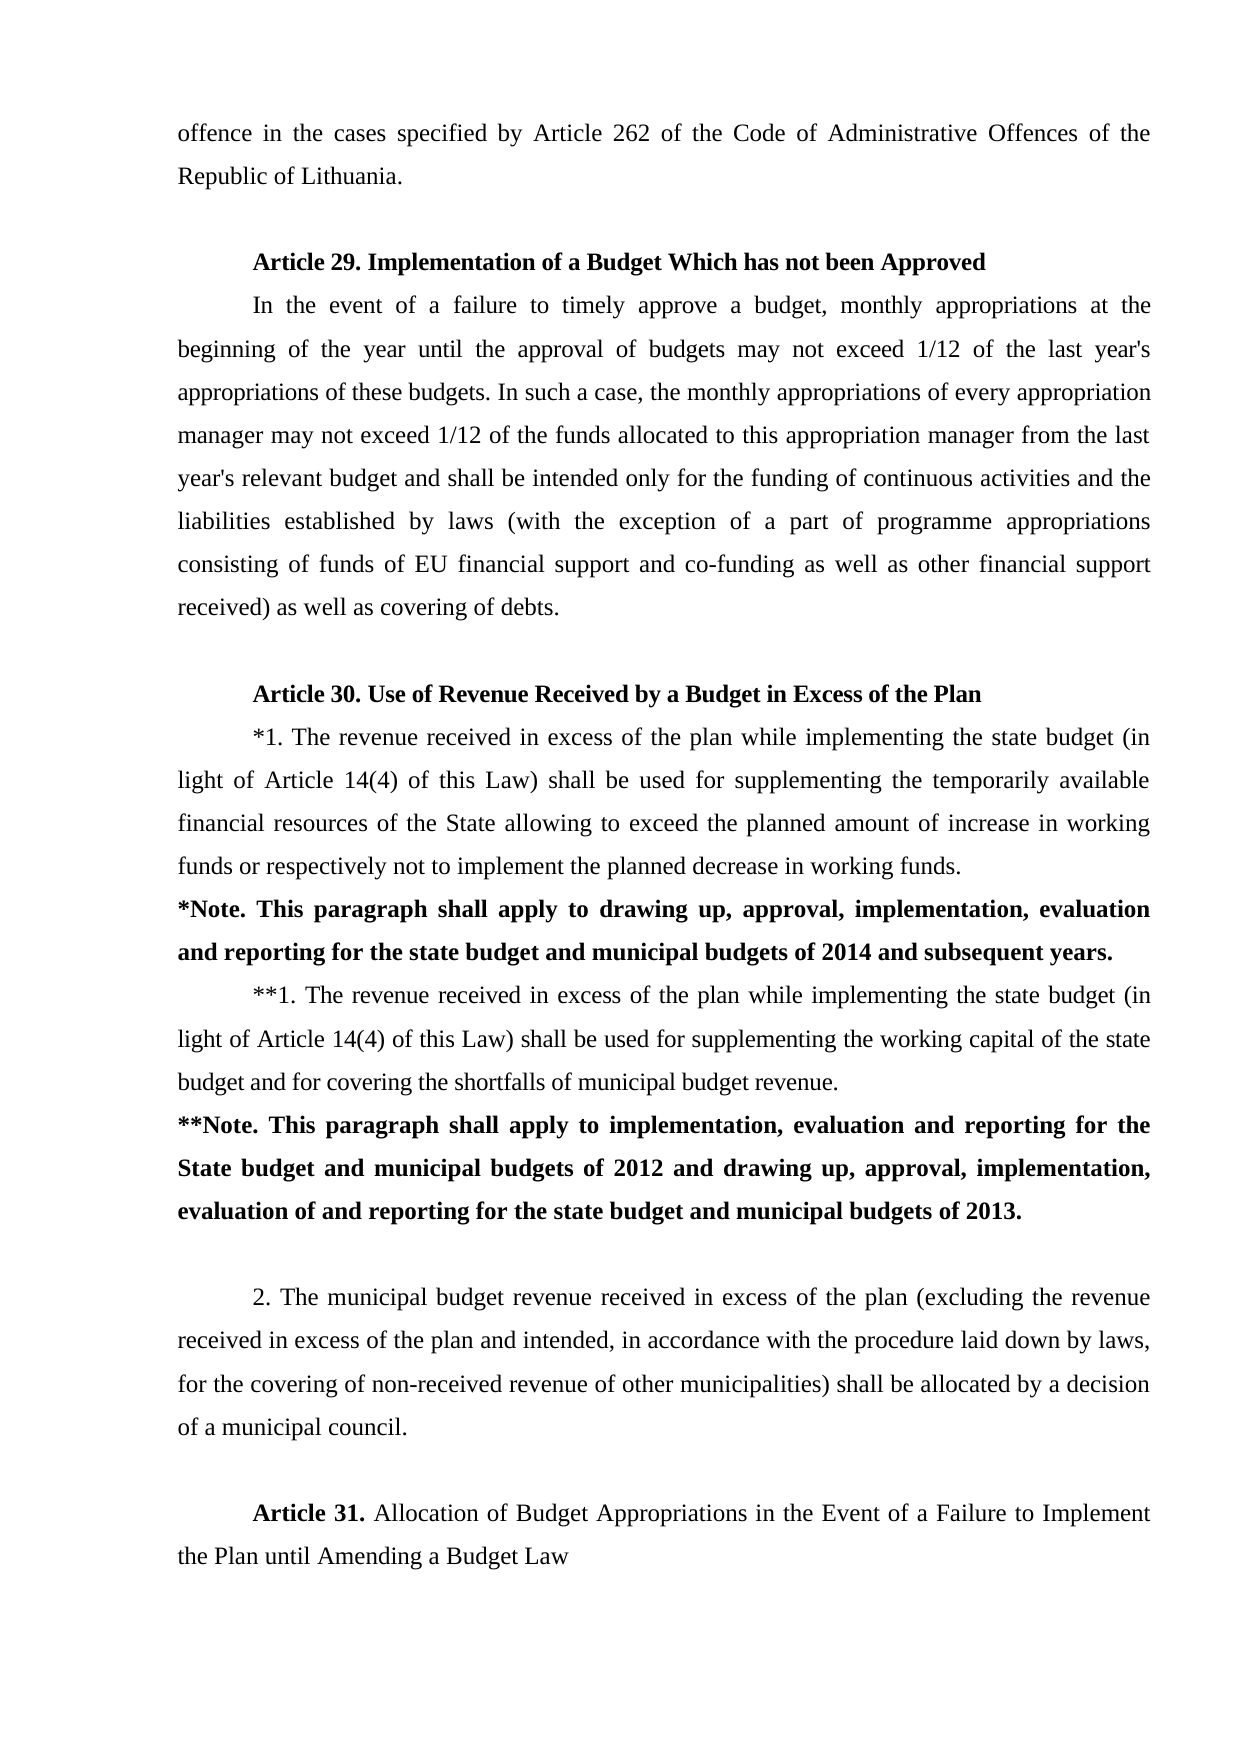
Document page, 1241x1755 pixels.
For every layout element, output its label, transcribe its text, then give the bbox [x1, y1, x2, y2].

text *1. The revenue received in excess of the plan while implementing the state budget (in light of Article 14(4) of this Law) shall be used for supplementing the temporarily available financial resources of the State allowing to exceed the planned amount of increase in working funds or respectively not to implement the planned decrease in working funds. [177, 722, 1152, 880]
text Article 29. Implementation of a Budget Which has not been Approved [177, 247, 1152, 276]
text *Note. This paragraph shall apply to drawing up, approval, implementation, evaluation and reporting for the state budget and municipal budgets of 2014 and subsequent years. [177, 894, 1152, 966]
text Article 31. Allocation of Budget Appropriations in the Event of a Failure to Implement the Plan until Amending a Budget Law [177, 1498, 1152, 1570]
text In the event of a failure to timely approve a budget, monthly appropriations at the beginning of the year until the approval of budgets may not exceed 1/12 of the last year's appropriations of these budgets. In such a case, the monthly appropriations of every appropriation manager may not exceed 1/12 of the funds allocated to this appropriation manager from the last year's relevant budget and shall be intended only for the funding of continuous activities and the liabilities established by laws (with the exception of a part of programme appropriations consisting of funds of EU financial support and co-funding as well as other financial support received) as well as covering of debts. [177, 291, 1152, 621]
text **1. The revenue received in excess of the plan while implementing the state budget (in light of Article 14(4) of this Law) shall be used for supplementing the working capital of the state budget and for covering the shortfalls of municipal budget revenue. [177, 981, 1152, 1096]
text 2. The municipal budget revenue received in excess of the plan (excluding the revenue received in excess of the plan and intended, in accordance with the procedure laid down by laws, for the covering of non-received revenue of other municipalities) shall be allocated by a decision of a municipal council. [177, 1282, 1152, 1441]
text Article 30. Use of Revenue Received by a Budget in Excess of the Plan [177, 679, 1152, 707]
text offence in the cases specified by Article 262 of the Code of Administrative Offences of the Republic of Lithuania. [177, 118, 1152, 190]
text **Note. This paragraph shall apply to implementation, evaluation and reporting for the State budget and municipal budgets of 2012 and drawing up, approval, implementation, evaluation of and reporting for the state budget and municipal budgets of 2013. [177, 1110, 1152, 1225]
